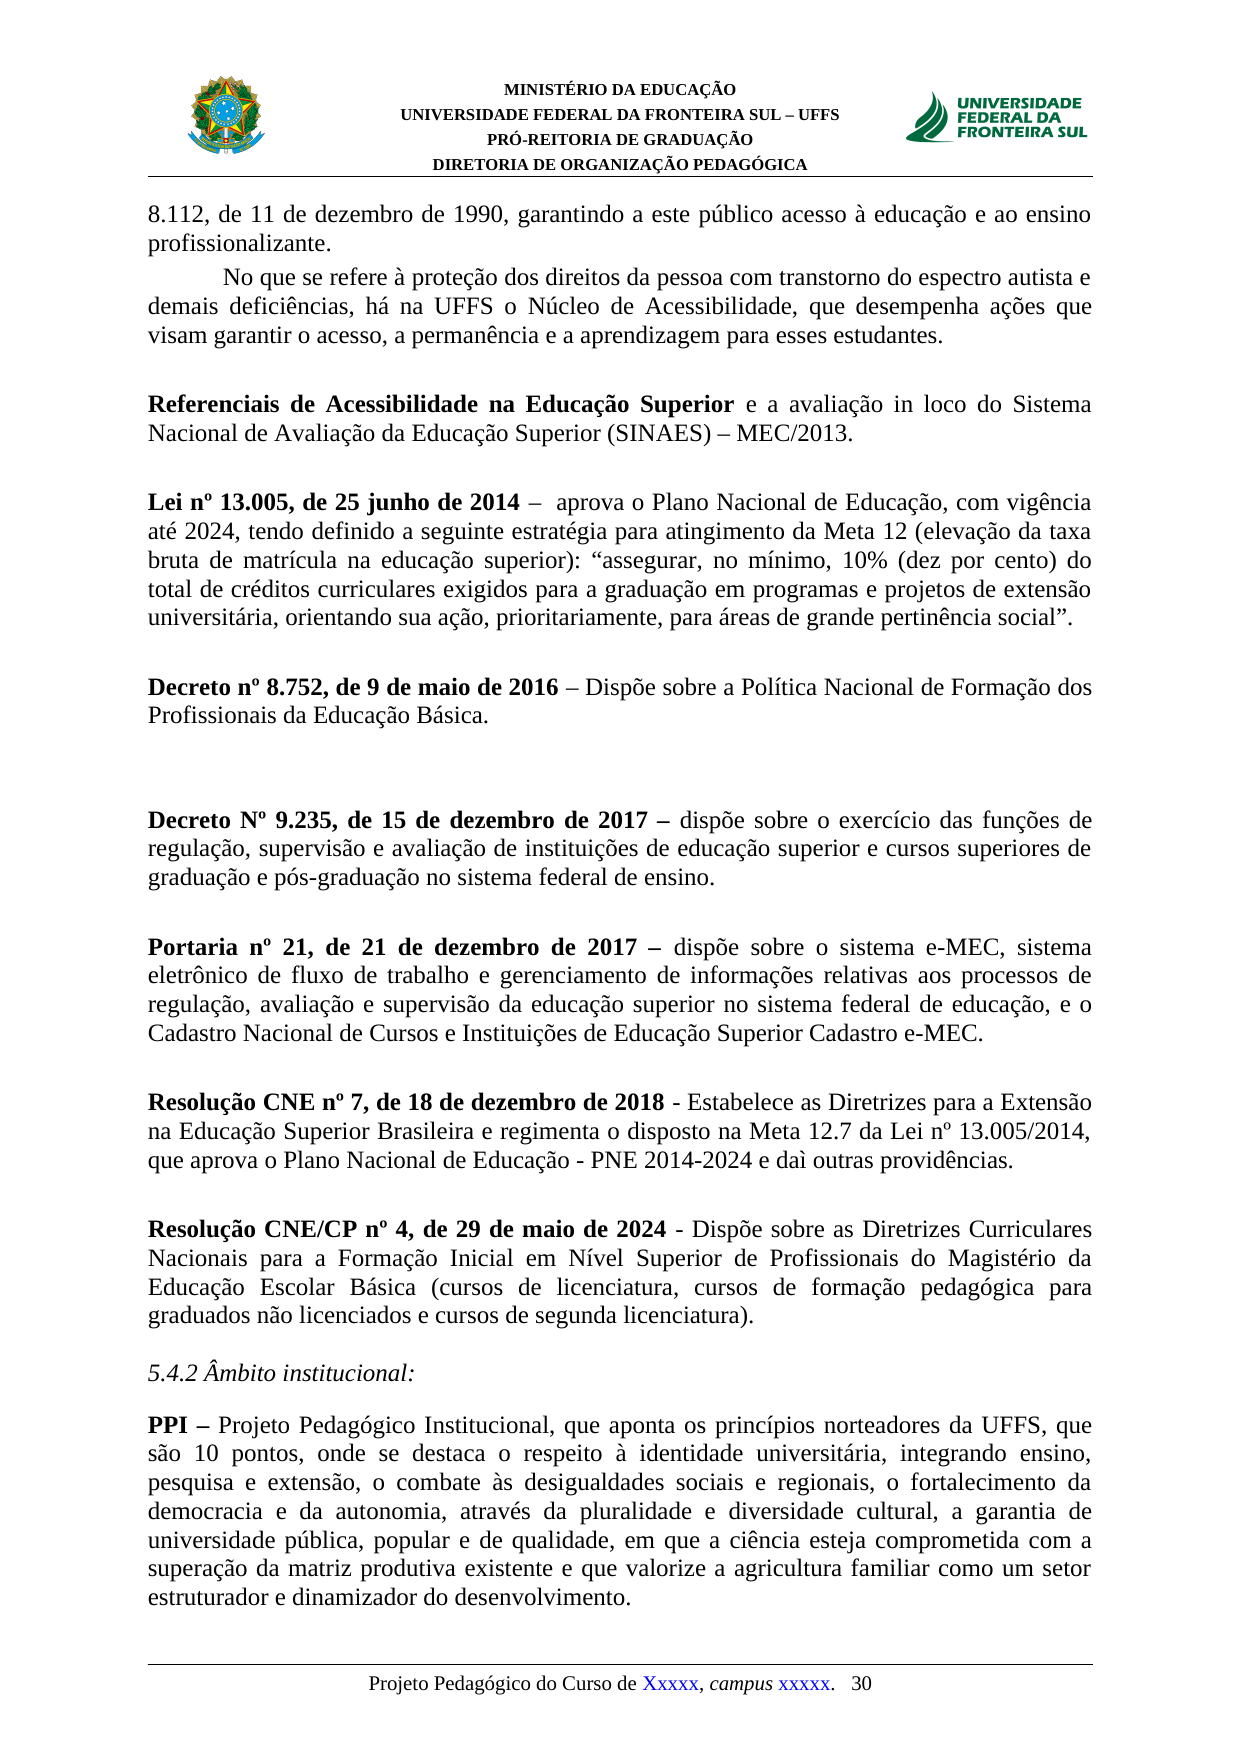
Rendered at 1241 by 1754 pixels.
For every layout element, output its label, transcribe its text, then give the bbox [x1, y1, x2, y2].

text 8.112, de 11 de dezembro de 1990, garantindo a este público acesso à educação e ao ensino profissionalizante. [148, 199, 1093, 257]
text Decreto Nº 9.235, de 15 de dezembro de 2017 – dispõe sobre o exercício das funções de regulação, supervisão e avaliação de instituições de educação superior e cursos superiores de graduação e pós-graduação no sistema federal de ensino. [148, 805, 1093, 891]
text Referenciais de Acessibilidade na Educação Superior e a avaliação in loco do Sistema Nacional de Avaliação da Educação Superior (SINAES) – MEC/2013. [148, 389, 1093, 447]
text PPI – Projeto Pedagógico Institucional, que aponta os princípios norteadores da UFFS, que são 10 pontos, onde se destaca o respeito à identidade universitária, integrando ensino, pesquisa e extensão, o combate às desigualdades sociais e regionais, o fortalecimento da democracia e da autonomia, através da pluralidade e diversidade cultural, a garantia de universidade pública, popular e de qualidade, em que a ciência esteja comprometida com a superação da matriz produtiva existente e que valorize a agricultura familiar como um setor estruturador e dinamizador do desenvolvimento. [148, 1410, 1093, 1611]
text Lei nº 13.005, de 25 junho de 2014 – aprova o Plano Nacional de Educação, com vigência até 2024, tendo definido a seguinte estratégia para atingimento da Meta 12 (elevação da taxa bruta de matrícula na educação superior): “assegurar, no mínimo, 10% (dez por cento) do total de créditos curriculares exigidos para a graduação em programas e projetos de extensão universitária, orientando sua ação, prioritariamente, para áreas de grande pertinência social”. [148, 487, 1093, 631]
picture [903, 90, 1090, 146]
text Resolução CNE nº 7, de 18 de dezembro de 2018 - Estabelece as Diretrizes para a Extensão na Educação Superior Brasileira e regimenta o disposto na Meta 12.7 da Lei nº 13.005/2014, que aprova o Plano Nacional de Educação - PNE 2014-2024 e daì outras providências. [148, 1087, 1093, 1173]
text Portaria nº 21, de 21 de dezembro de 2017 – dispõe sobre o sistema e-MEC, sistema eletrônico de fluxo de trabalho e gerenciamento de informações relativas aos processos de regulação, avaliação e supervisão da educação superior no sistema federal de educação, e o Cadastro Nacional de Cursos e Instituições de Educação Superior Cadastro e-MEC. [148, 932, 1093, 1047]
picture [187, 76, 265, 154]
subtitle 5.4.2 Âmbito institucional: [148, 1358, 1093, 1387]
text No que se refere à proteção dos direitos da pessoa com transtorno do espectro autista e demais deficiências, há na UFFS o Núcleo de Acessibilidade, que desempenha ações que visam garantir o acesso, a permanência e a aprendizagem para esses estudantes. [148, 262, 1093, 349]
text Resolução CNE/CP nº 4, de 29 de maio de 2024 - Dispõe sobre as Diretrizes Curriculares Nacionais para a Formação Inicial em Nível Superior de Profissionais do Magistério da Educação Escolar Básica (cursos de licenciatura, cursos de formação pedagógica para graduados não licenciados e cursos de segunda licenciatura). [148, 1214, 1093, 1329]
text Decreto nº 8.752, de 9 de maio de 2016 – Dispõe sobre a Política Nacional de Formação dos Profissionais da Educação Básica. [148, 672, 1093, 729]
